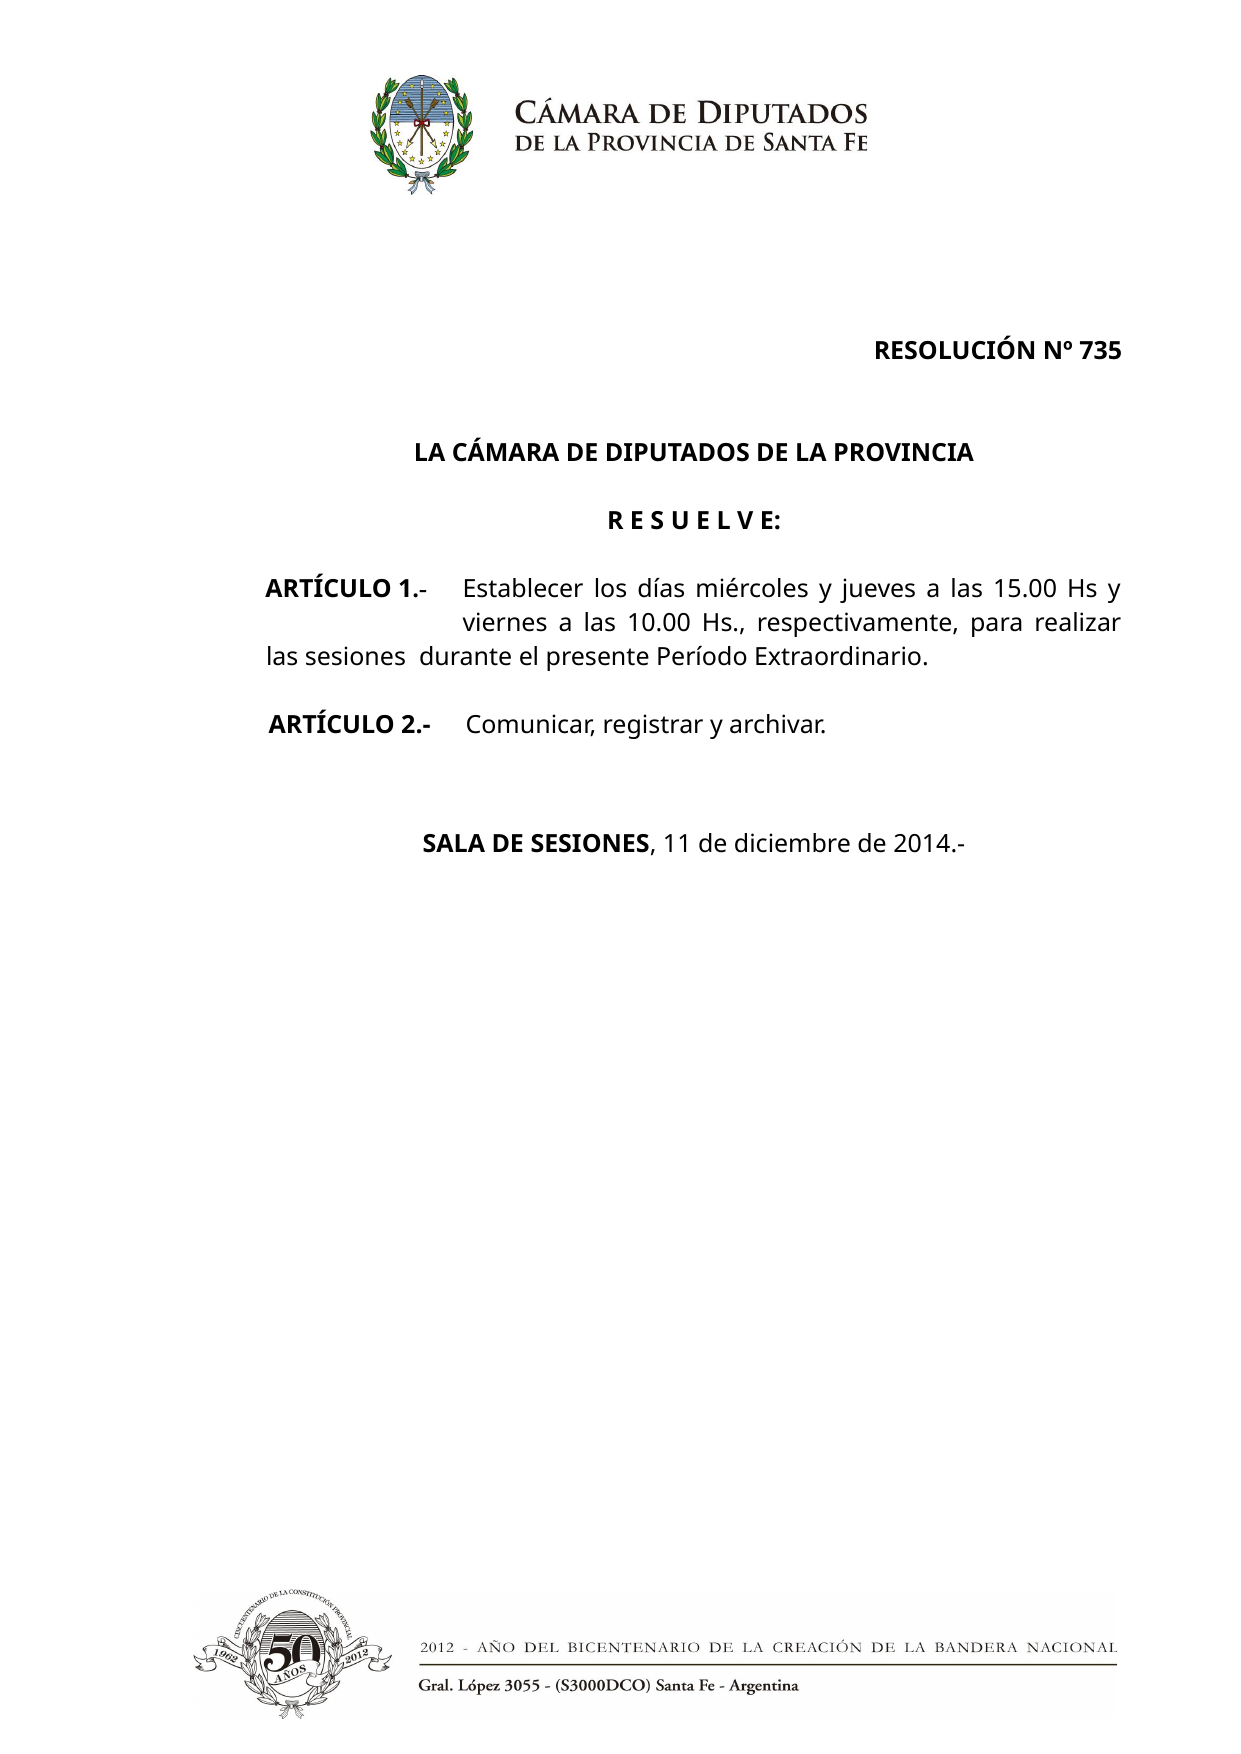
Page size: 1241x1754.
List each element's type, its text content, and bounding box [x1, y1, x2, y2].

text RESOLUCIÓN Nº 735 [272, 332, 1122, 366]
text ARTÍCULO 2.- [268, 707, 451, 741]
text R E S U E L V E: [266, 503, 1122, 537]
text SALA DE SESIONES, 11 de diciembre de 2014.- [266, 825, 1122, 859]
text Establecer los días miércoles y jueves a las 15.00 Hs y viernes a las 10.00 Hs., respectivamente, para realizar las sesiones durante el presente Período Extraordinario. [266, 571, 1122, 673]
text Comunicar, registrar y archivar. [266, 707, 1122, 757]
text ARTÍCULO 1.- [265, 571, 448, 605]
picture [193, 1589, 1118, 1719]
text LA CÁMARA DE DIPUTADOS DE LA PROVINCIA [266, 434, 1122, 469]
picture [370, 75, 868, 199]
